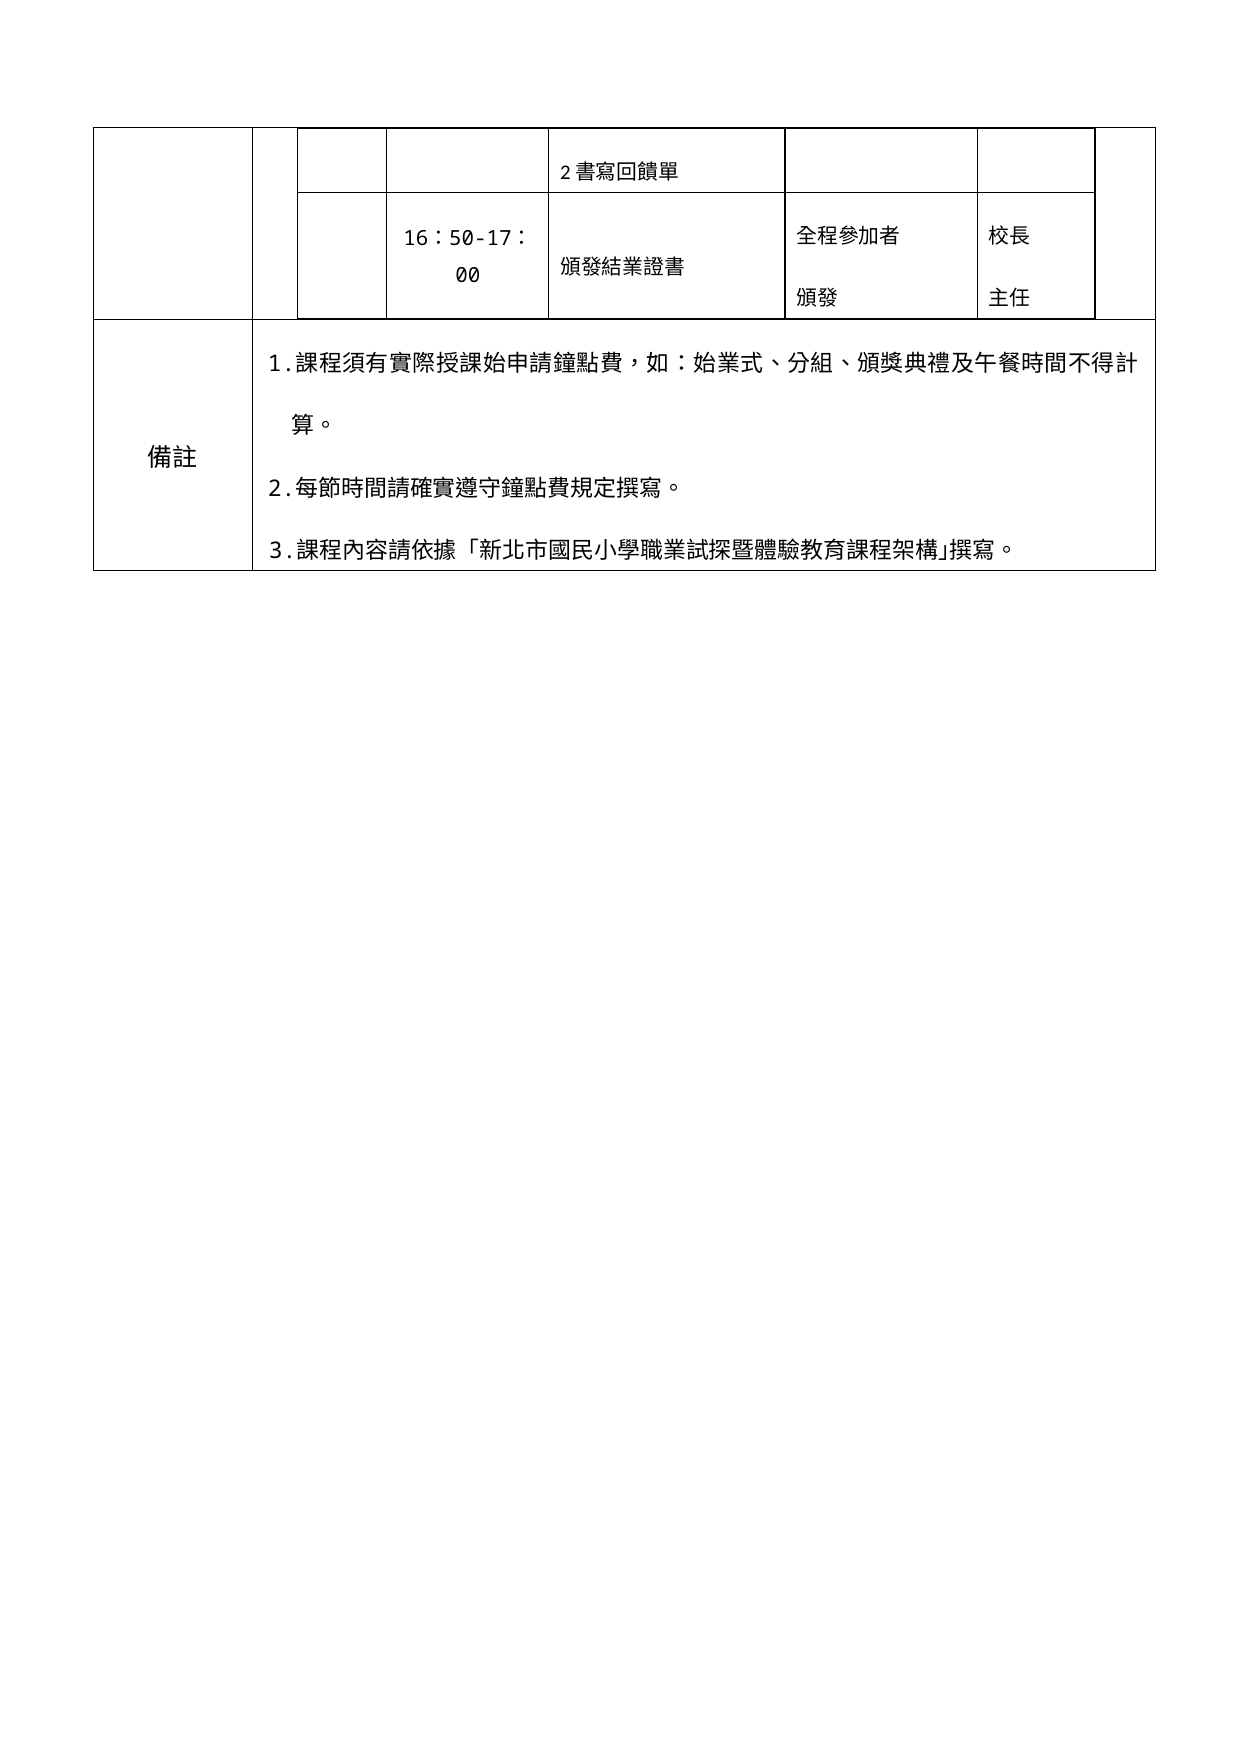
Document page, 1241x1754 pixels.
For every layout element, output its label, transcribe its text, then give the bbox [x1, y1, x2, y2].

table_cell [786, 129, 977, 192]
table_cell [978, 129, 1094, 192]
table_cell 1.課程須有實際授課始申請鐘點費，如：始業式、分組、頒獎典禮及午餐時間不得計算。 2.每節時間請確實遵守鐘點費規定撰寫。 3.課程內容請依據「新北市國民小學職業試探暨體驗教育課程架構｣撰寫。 [253, 320, 1155, 570]
table_cell 備註 [94, 320, 252, 570]
table_cell 校長 主任 [978, 193, 1094, 318]
table_cell [387, 129, 548, 192]
table_cell [298, 129, 386, 192]
table_cell [94, 128, 252, 319]
table_cell [1096, 128, 1155, 319]
table_cell 全程參加者 頒發 [786, 193, 977, 318]
table_cell 16：50-17：00 [387, 193, 548, 318]
table_cell 頒發結業證書 [549, 193, 784, 318]
table_cell [253, 128, 297, 319]
table_cell 2書寫回饋單 [549, 129, 784, 192]
table_cell [298, 193, 386, 318]
